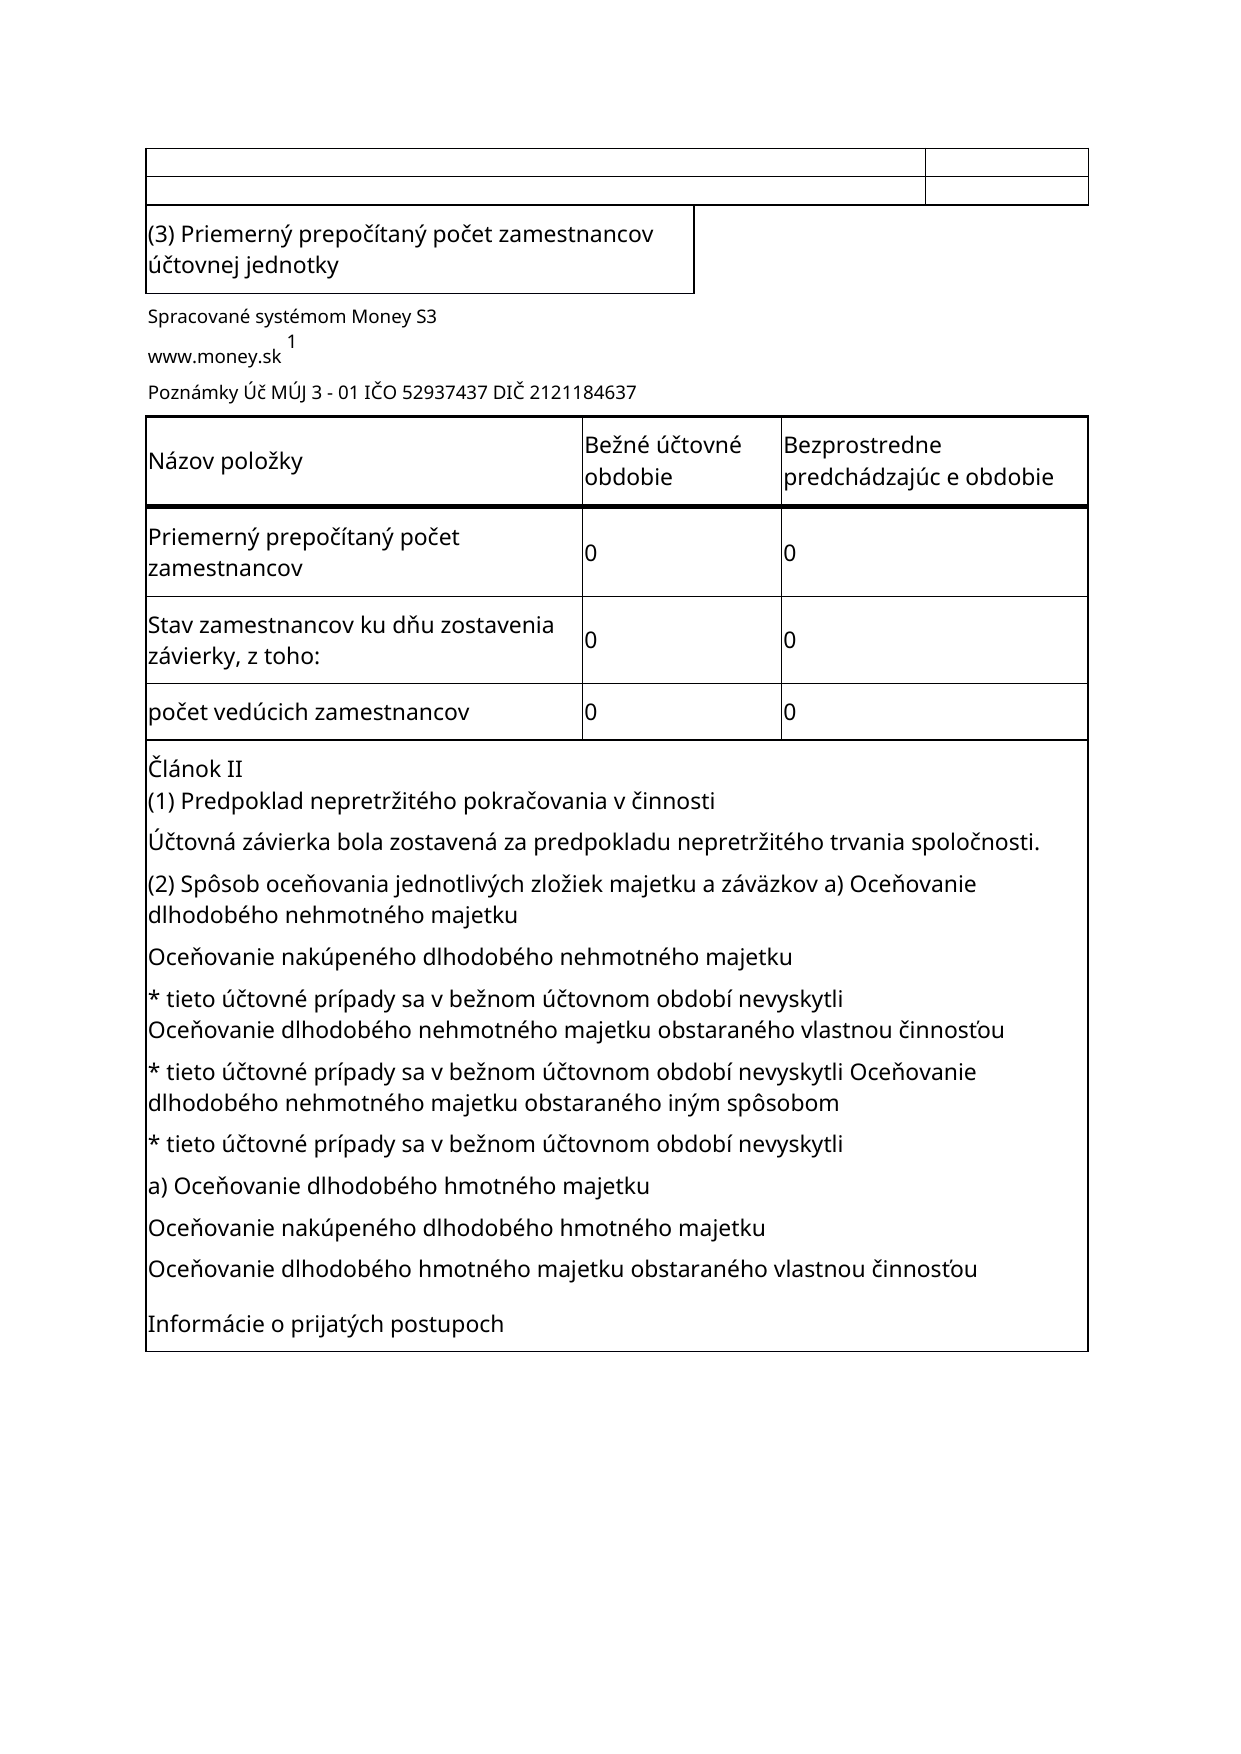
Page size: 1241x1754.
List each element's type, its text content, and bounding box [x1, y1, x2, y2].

table_header Bežné účtovné obdobie [583, 418, 781, 504]
table_cell [695, 206, 1088, 293]
table_header Bezprostredne predchádzajúc e obdobie [782, 418, 1087, 504]
table_cell 0 [782, 597, 1087, 683]
table_cell 0 [782, 509, 1087, 596]
table_cell Priemerný prepočítaný počet zamestnancov [147, 509, 582, 596]
table_cell Stav zamestnancov ku dňu zostavenia závierky, z toho: [147, 597, 582, 683]
table_cell 0 [583, 597, 781, 683]
table_cell [926, 177, 1088, 204]
table_cell (3) Priemerný prepočítaný počet zamestnancov účtovnej jednotky [147, 206, 693, 293]
table_cell 0 [782, 684, 1087, 739]
text Spracované systémom Money S3 www.money.sk 1 [148, 303, 1093, 369]
table_cell [926, 149, 1088, 176]
table_cell 0 [583, 684, 781, 739]
text Poznámky Úč MÚJ 3 - 01 IČO 52937437 DIČ 2121184637 [148, 379, 1093, 405]
table_cell 0 [583, 509, 781, 596]
table_cell počet vedúcich zamestnancov [147, 684, 582, 739]
table_cell [147, 177, 925, 204]
table_cell Článok II (1) Predpoklad nepretržitého pokračovania v činnosti Účtovná závierka bola zostavená za predpokladu nepretržitého trvania spoločnosti. (2) Spôsob oceňovania jednotlivých zložiek majetku a záväzkov a) Oceňovanie dlhodobého nehmotného majetku Oceňovanie nakúpeného dlhodobého nehmotného majetku * tieto účtovné prípady sa v bežnom účtovnom období nevyskytli Oceňovanie dlhodobého nehmotného majetku obstaraného vlastnou činnosťou * tieto účtovné prípady sa v bežnom účtovnom období nevyskytli Oceňovanie dlhodobého nehmotného majetku obstaraného iným spôsobom * tieto účtovné prípady sa v bežnom účtovnom období nevyskytli a) Oceňovanie dlhodobého hmotného majetku Oceňovanie nakúpeného dlhodobého hmotného majetku Oceňovanie dlhodobého hmotného majetku obstaraného vlastnou činnosťou Informácie o prijatých postupoch [147, 741, 1087, 1351]
table_cell [147, 149, 925, 176]
table_header Názov položky [147, 418, 582, 504]
